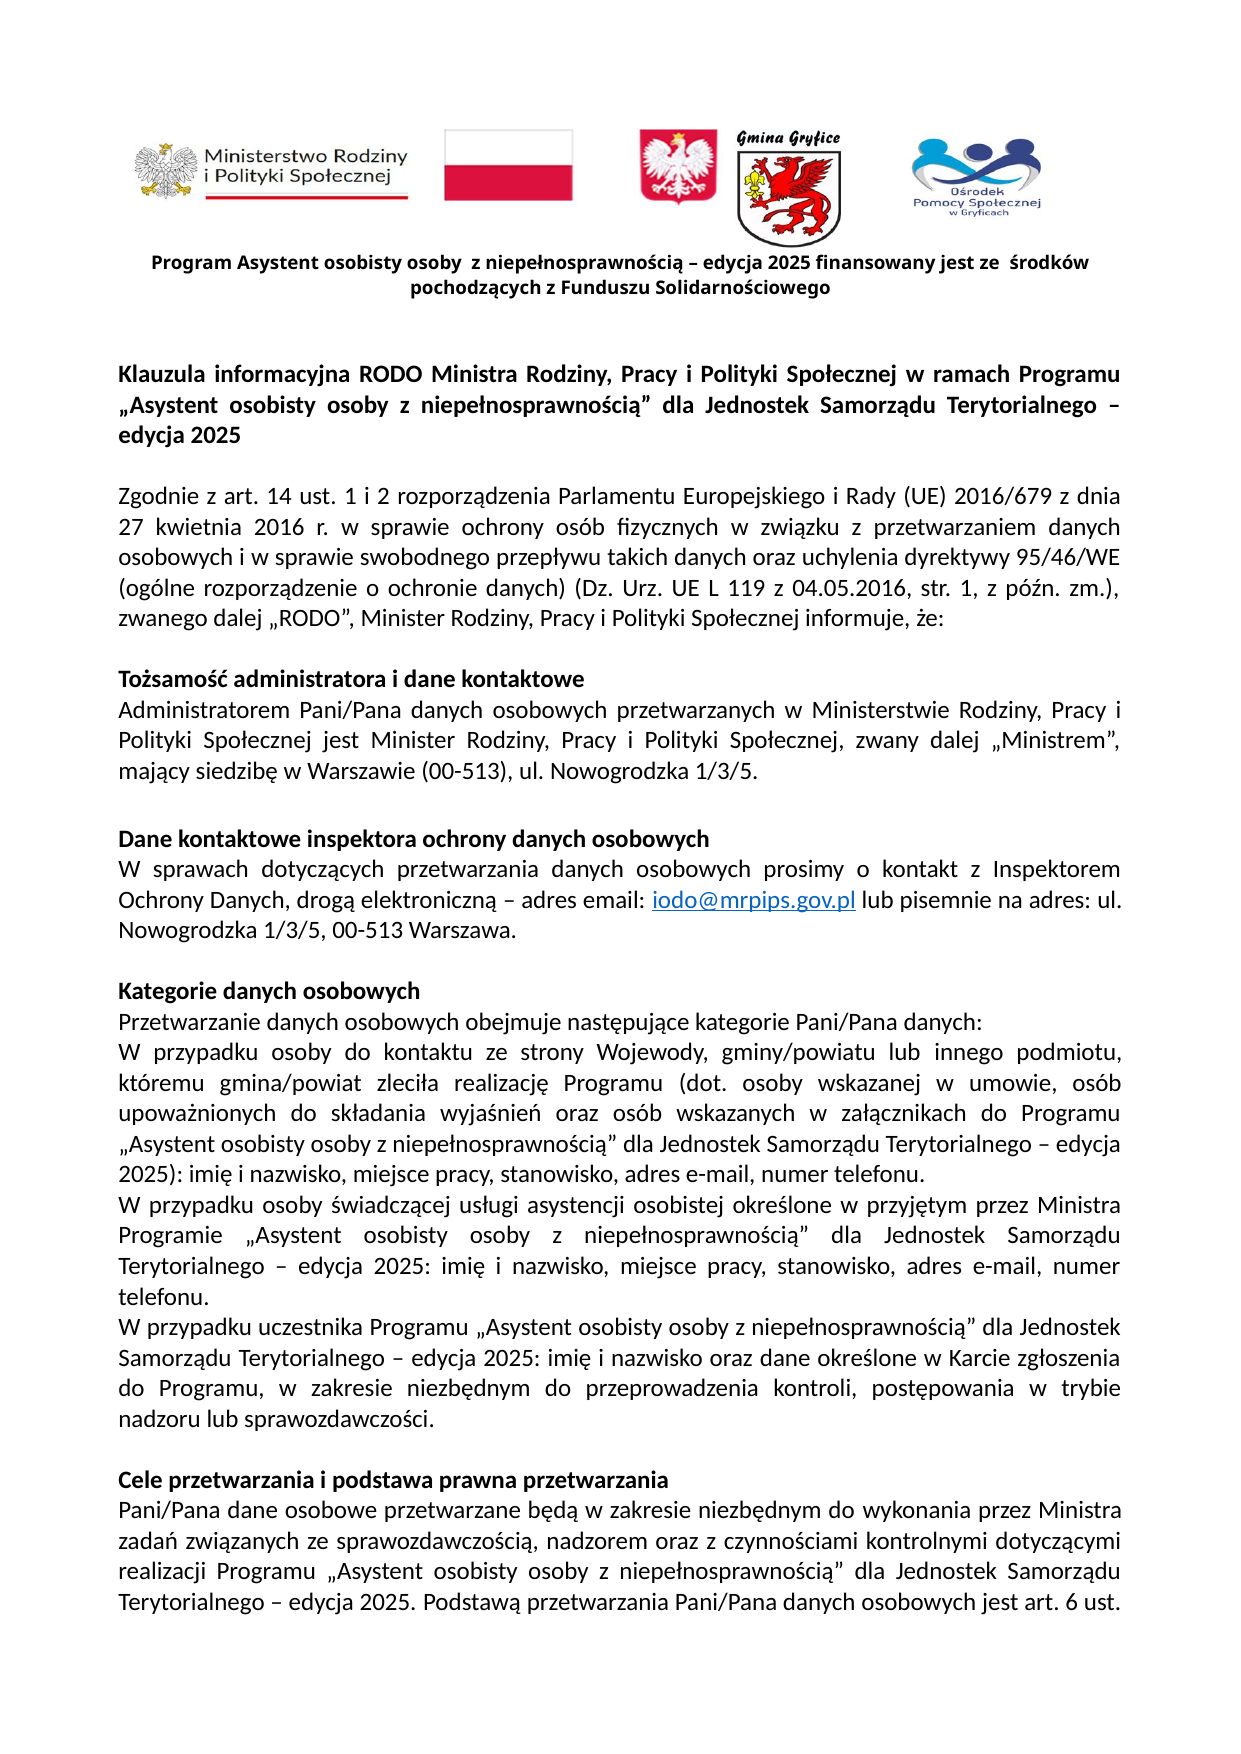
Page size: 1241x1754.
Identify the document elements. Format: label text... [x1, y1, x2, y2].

text Administratorem Pani/Pana danych osobowych przetwarzanych w Ministerstwie Rodziny, Pracy i Polityki Społecznej jest Minister Rodziny, Pracy i Polityki Społecznej, zwany dalej „Ministrem”, mający siedzibę w Warszawie (00-513), ul. Nowogrodzka 1/3/5. [118, 694, 1122, 785]
picture [118, 118, 1064, 250]
text W przypadku uczestnika Programu „Asystent osobisty osoby z niepełnosprawnością” dla Jednostek Samorządu Terytorialnego – edycja 2025: imię i nazwisko oraz dane określone w Karcie zgłoszenia do Programu, w zakresie niezbędnym do przeprowadzenia kontroli, postępowania w trybie nadzoru lub sprawozdawczości. [118, 1311, 1122, 1433]
text Cele przetwarzania i podstawa prawna przetwarzania [118, 1464, 1122, 1494]
text Kategorie danych osobowych [118, 975, 1122, 1006]
text Pani/Pana dane osobowe przetwarzane będą w zakresie niezbędnym do wykonania przez Ministra zadań związanych ze sprawozdawczością, nadzorem oraz z czynnościami kontrolnymi dotyczącymi realizacji Programu „Asystent osobisty osoby z niepełnosprawnością” dla Jednostek Samorządu Terytorialnego – edycja 2025. Podstawą przetwarzania Pani/Pana danych osobowych jest art. 6 ust. [118, 1494, 1122, 1616]
text Klauzula informacyjna RODO Ministra Rodziny, Pracy i Polityki Społecznej w ramach Programu „Asystent osobisty osoby z niepełnosprawnością” dla Jednostek Samorządu Terytorialnego – edycja 2025 [118, 358, 1122, 450]
subtitle Tożsamość administratora i dane kontaktowe [118, 663, 1122, 694]
text Zgodnie z art. 14 ust. 1 i 2 rozporządzenia Parlamentu Europejskiego i Rady (UE) 2016/679 z dnia 27 kwietnia 2016 r. w sprawie ochrony osób fizycznych w związku z przetwarzaniem danych osobowych i w sprawie swobodnego przepływu takich danych oraz uchylenia dyrektywy 95/46/WE (ogólne rozporządzenie o ochronie danych) (Dz. Urz. UE L 119 z 04.05.2016, str. 1, z późn. zm.), zwanego dalej „RODO”, Minister Rodziny, Pracy i Polityki Społecznej informuje, że: [118, 480, 1122, 633]
subtitle Dane kontaktowe inspektora ochrony danych osobowych [118, 823, 1122, 853]
text W przypadku osoby świadczącej usługi asystencji osobistej określone w przyjętym przez Ministra Programie „Asystent osobisty osoby z niepełnosprawnością” dla Jednostek Samorządu Terytorialnego – edycja 2025: imię i nazwisko, miejsce pracy, stanowisko, adres e-mail, numer telefonu. [118, 1189, 1122, 1311]
text Przetwarzanie danych osobowych obejmuje następujące kategorie Pani/Pana danych: [118, 1006, 1122, 1036]
text W przypadku osoby do kontaktu ze strony Wojewody, gminy/powiatu lub innego podmiotu, któremu gmina/powiat zleciła realizację Programu (dot. osoby wskazanej w umowie, osób upoważnionych do składania wyjaśnień oraz osób wskazanych w załącznikach do Programu „Asystent osobisty osoby z niepełnosprawnością” dla Jednostek Samorządu Terytorialnego – edycja 2025): imię i nazwisko, miejsce pracy, stanowisko, adres e-mail, numer telefonu. [118, 1036, 1122, 1189]
text W sprawach dotyczących przetwarzania danych osobowych prosimy o kontakt z Inspektorem Ochrony Danych, drogą elektroniczną – adres email: iodo@mrpips.gov.pl lub pisemnie na adres: ul. Nowogrodzka 1/3/5, 00-513 Warszawa. [118, 853, 1122, 945]
